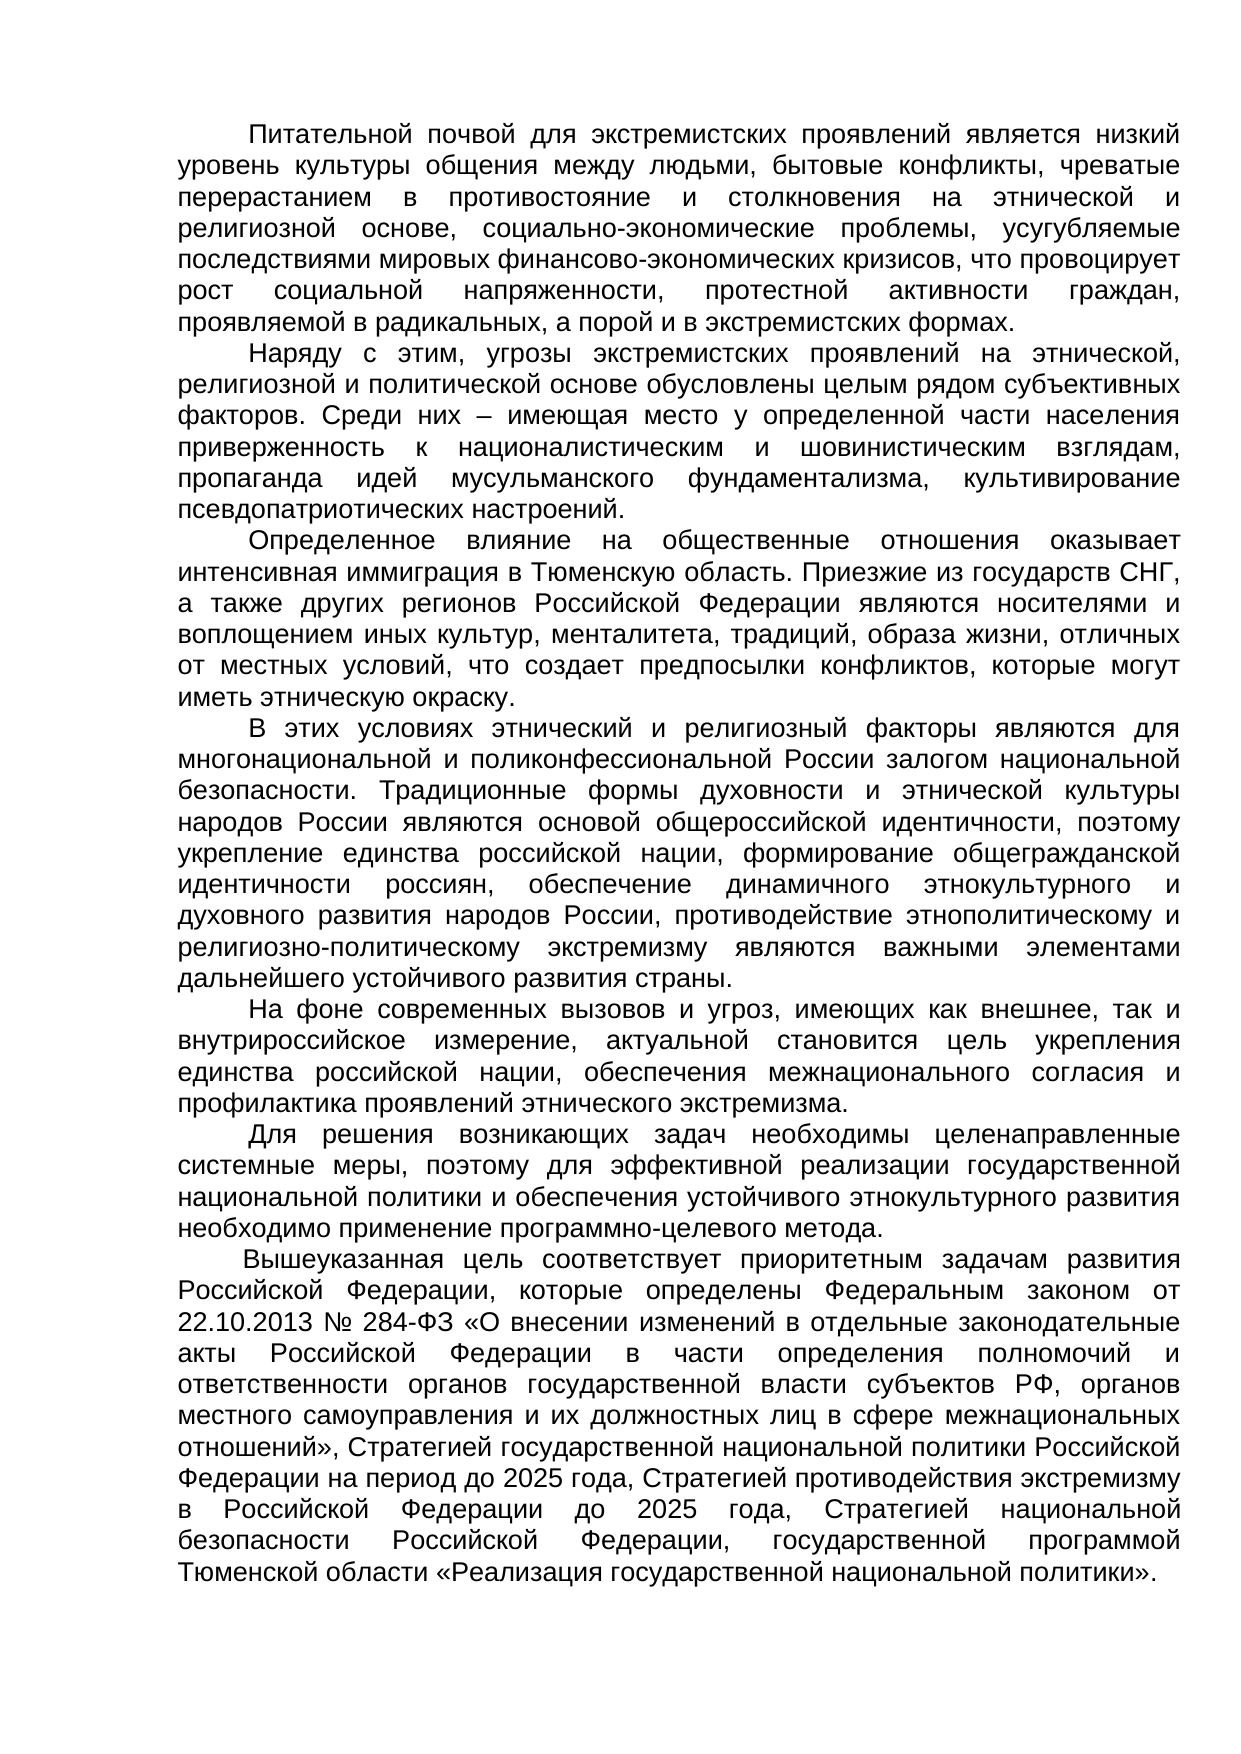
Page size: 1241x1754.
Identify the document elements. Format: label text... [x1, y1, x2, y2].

text В этих условиях этнический и религиозный факторы являются для многонациональной и поликонфессиональной России залогом национальной безопасности. Традиционные формы духовности и этнической культуры народов России являются основой общероссийской идентичности, поэтому укрепление единства российской нации, формирование общегражданской идентичности россиян, обеспечение динамичного этнокультурного и духовного развития народов России, противодействие этнополитическому и религиозно-политическому экстремизму являются важными элементами дальнейшего устойчивого развития страны. [177, 712, 1181, 993]
text Питательной почвой для экстремистских проявлений является низкий уровень культуры общения между людьми, бытовые конфликты, чреватые перерастанием в противостояние и столкновения на этнической и религиозной основе, социально-экономические проблемы, усугубляемые последствиями мировых финансово-экономических кризисов, что провоцирует рост социальной напряженности, протестной активности граждан, проявляемой в радикальных, а порой и в экстремистских формах. [177, 118, 1181, 337]
text Определенное влияние на общественные отношения оказывает интенсивная иммиграция в Тюменскую область. Приезжие из государств СНГ, а также других регионов Российской Федерации являются носителями и воплощением иных культур, менталитета, традиций, образа жизни, отличных от местных условий, что создает предпосылки конфликтов, которые могут иметь этническую окраску. [177, 524, 1181, 712]
text Вышеуказанная цель соответствует приоритетным задачам развития Российской Федерации, которые определены Федеральным законом от 22.10.2013 № 284-ФЗ «О внесении изменений в отдельные законодательные акты Российской Федерации в части определения полномочий и ответственности органов государственной власти субъектов РФ, органов местного самоуправления и их должностных лиц в сфере межнациональных отношений», Стратегией государственной национальной политики Российской Федерации на период до 2025 года, Стратегией противодействия экстремизму в Российской Федерации до 2025 года, Стратегией национальной безопасности Российской Федерации, государственной программой Тюменской области «Реализация государственной национальной политики». [177, 1243, 1181, 1587]
text Наряду с этим, угрозы экстремистских проявлений на этнической, религиозной и политической основе обусловлены целым рядом субъективных факторов. Среди них – имеющая место у определенной части населения приверженность к националистическим и шовинистическим взглядам, пропаганда идей мусульманского фундаментализма, культивирование псевдопатриотических настроений. [177, 337, 1181, 524]
text Для решения возникающих задач необходимы целенаправленные системные меры, поэтому для эффективной реализации государственной национальной политики и обеспечения устойчивого этнокультурного развития необходимо применение программно-целевого метода. [177, 1118, 1181, 1243]
text На фоне современных вызовов и угроз, имеющих как внешнее, так и внутрироссийское измерение, актуальной становится цель укрепления единства российской нации, обеспечения межнационального согласия и профилактика проявлений этнического экстремизма. [177, 993, 1181, 1118]
